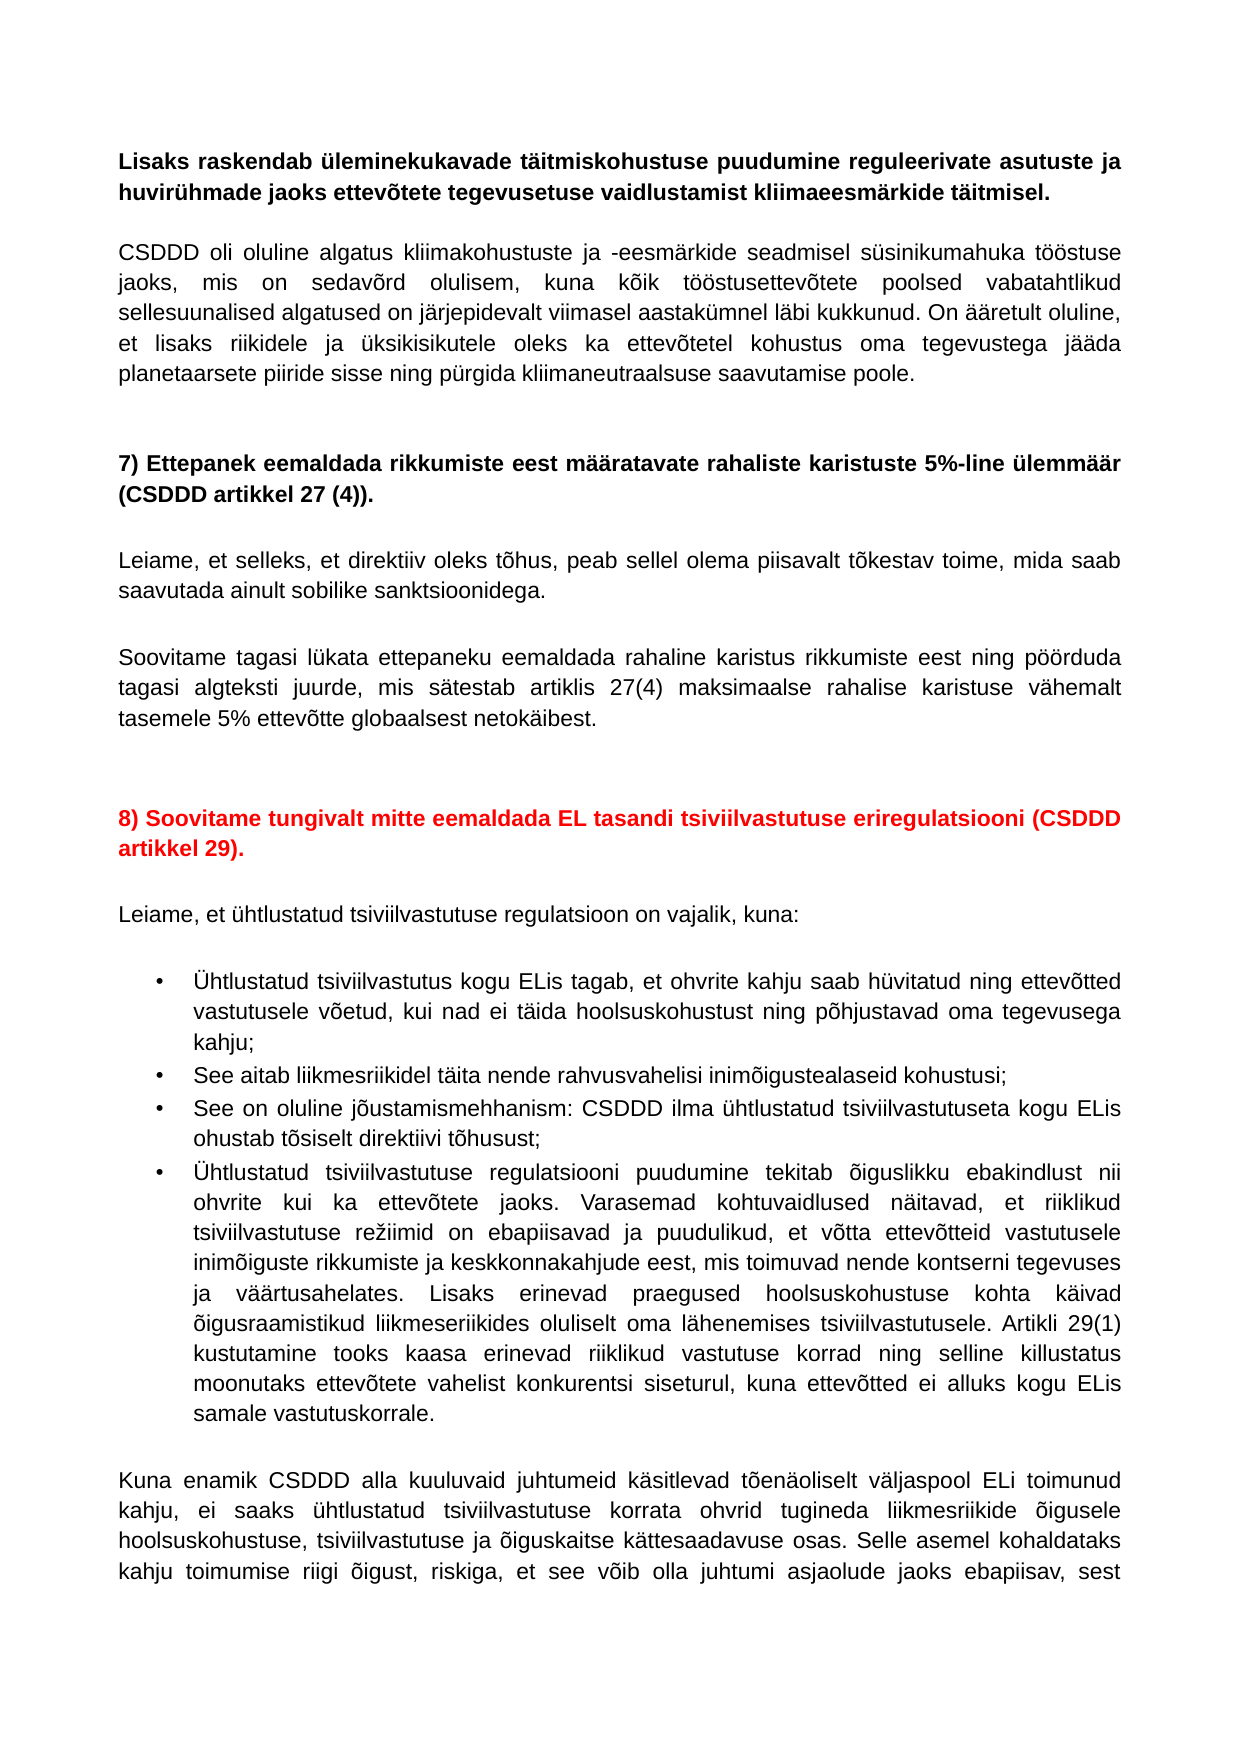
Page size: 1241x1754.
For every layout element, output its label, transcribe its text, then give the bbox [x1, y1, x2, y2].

list Ühtlustatud tsiviilvastutuse regulatsiooni puudumine tekitab õiguslikku ebakindlust nii ohvrite kui ka ettevõtete jaoks. Varasemad kohtuvaidlused näitavad, et riiklikud tsiviilvastutuse režiimid on ebapiisavad ja puudulikud, et võtta ettevõtteid vastutusele inimõiguste rikkumiste ja keskkonnakahjude eest, mis toimuvad nende kontserni tegevuses ja väärtusahelates. Lisaks erinevad praegused hoolsuskohustuse kohta käivad õigusraamistikud liikmeseriikides oluliselt oma lähenemises tsiviilvastutusele. Artikli 29(1) kustutamine tooks kaasa erinevad riiklikud vastutuse korrad ning selline killustatus moonutaks ettevõtete vahelist konkurentsi siseturul, kuna ettevõtted ei alluks kogu ELis samale vastutuskorrale. [156, 1159, 1122, 1427]
text Lisaks raskendab üleminekukavade täitmiskohustuse puudumine reguleerivate asutuste ja huvirühmade jaoks ettevõtete tegevusetuse vaidlustamist kliimaeesmärkide täitmisel. [118, 148, 1122, 205]
text Leiame, et ühtlustatud tsiviilvastutuse regulatsioon on vajalik, kuna: [118, 901, 1122, 928]
text 7) Ettepanek eemaldada rikkumiste eest määratavate rahaliste karistuste 5%-line ülemmäär (CSDDD artikkel 27 (4)). [118, 450, 1122, 507]
list See on oluline jõustamismehhanism: CSDDD ilma ühtlustatud tsiviilvastutuseta kogu ELis ohustab tõsiselt direktiivi tõhusust; [156, 1095, 1122, 1152]
list Ühtlustatud tsiviilvastutus kogu ELis tagab, et ohvrite kahju saab hüvitatud ning ettevõtted vastutusele võetud, kui nad ei täida hoolsuskohustust ning põhjustavad oma tegevusega kahju; [156, 968, 1122, 1055]
text Kuna enamik CSDDD alla kuuluvaid juhtumeid käsitlevad tõenäoliselt väljaspool ELi toimunud kahju, ei saaks ühtlustatud tsiviilvastutuse korrata ohvrid tugineda liikmesriikide õigusele hoolsuskohustuse, tsiviilvastutuse ja õiguskaitse kättesaadavuse osas. Selle asemel kohaldataks kahju toimumise riigi õigust, riskiga, et see võib olla juhtumi asjaolude jaoks ebapiisav, sest [118, 1467, 1122, 1584]
text Soovitame tagasi lükata ettepaneku eemaldada rahaline karistus rikkumiste eest ning pöörduda tagasi algteksti juurde, mis sätestab artiklis 27(4) maksimaalse rahalise karistuse vähemalt tasemele 5% ettevõtte globaalsest netokäibest. [118, 644, 1122, 731]
text CSDDD oli oluline algatus kliimakohustuste ja -eesmärkide seadmisel süsinikumahuka tööstuse jaoks, mis on sedavõrd olulisem, kuna kõik tööstusettevõtete poolsed vabatahtlikud sellesuunalised algatused on järjepidevalt viimasel aastakümnel läbi kukkunud. On ääretult oluline, et lisaks riikidele ja üksikisikutele oleks ka ettevõtetel kohustus oma tegevustega jääda planetaarsete piiride sisse ning pürgida kliimaneutraalsuse saavutamise poole. [118, 239, 1122, 386]
list See aitab liikmesriikidel täita nende rahvusvahelisi inimõigustealaseid kohustusi; [156, 1062, 1122, 1088]
text Leiame, et selleks, et direktiiv oleks tõhus, peab sellel olema piisavalt tõkestav toime, mida saab saavutada ainult sobilike sanktsioonidega. [118, 547, 1122, 604]
text 8) Soovitame tungivalt mitte eemaldada EL tasandi tsiviilvastutuse eriregulatsiooni (CSDDD artikkel 29). [118, 804, 1122, 861]
